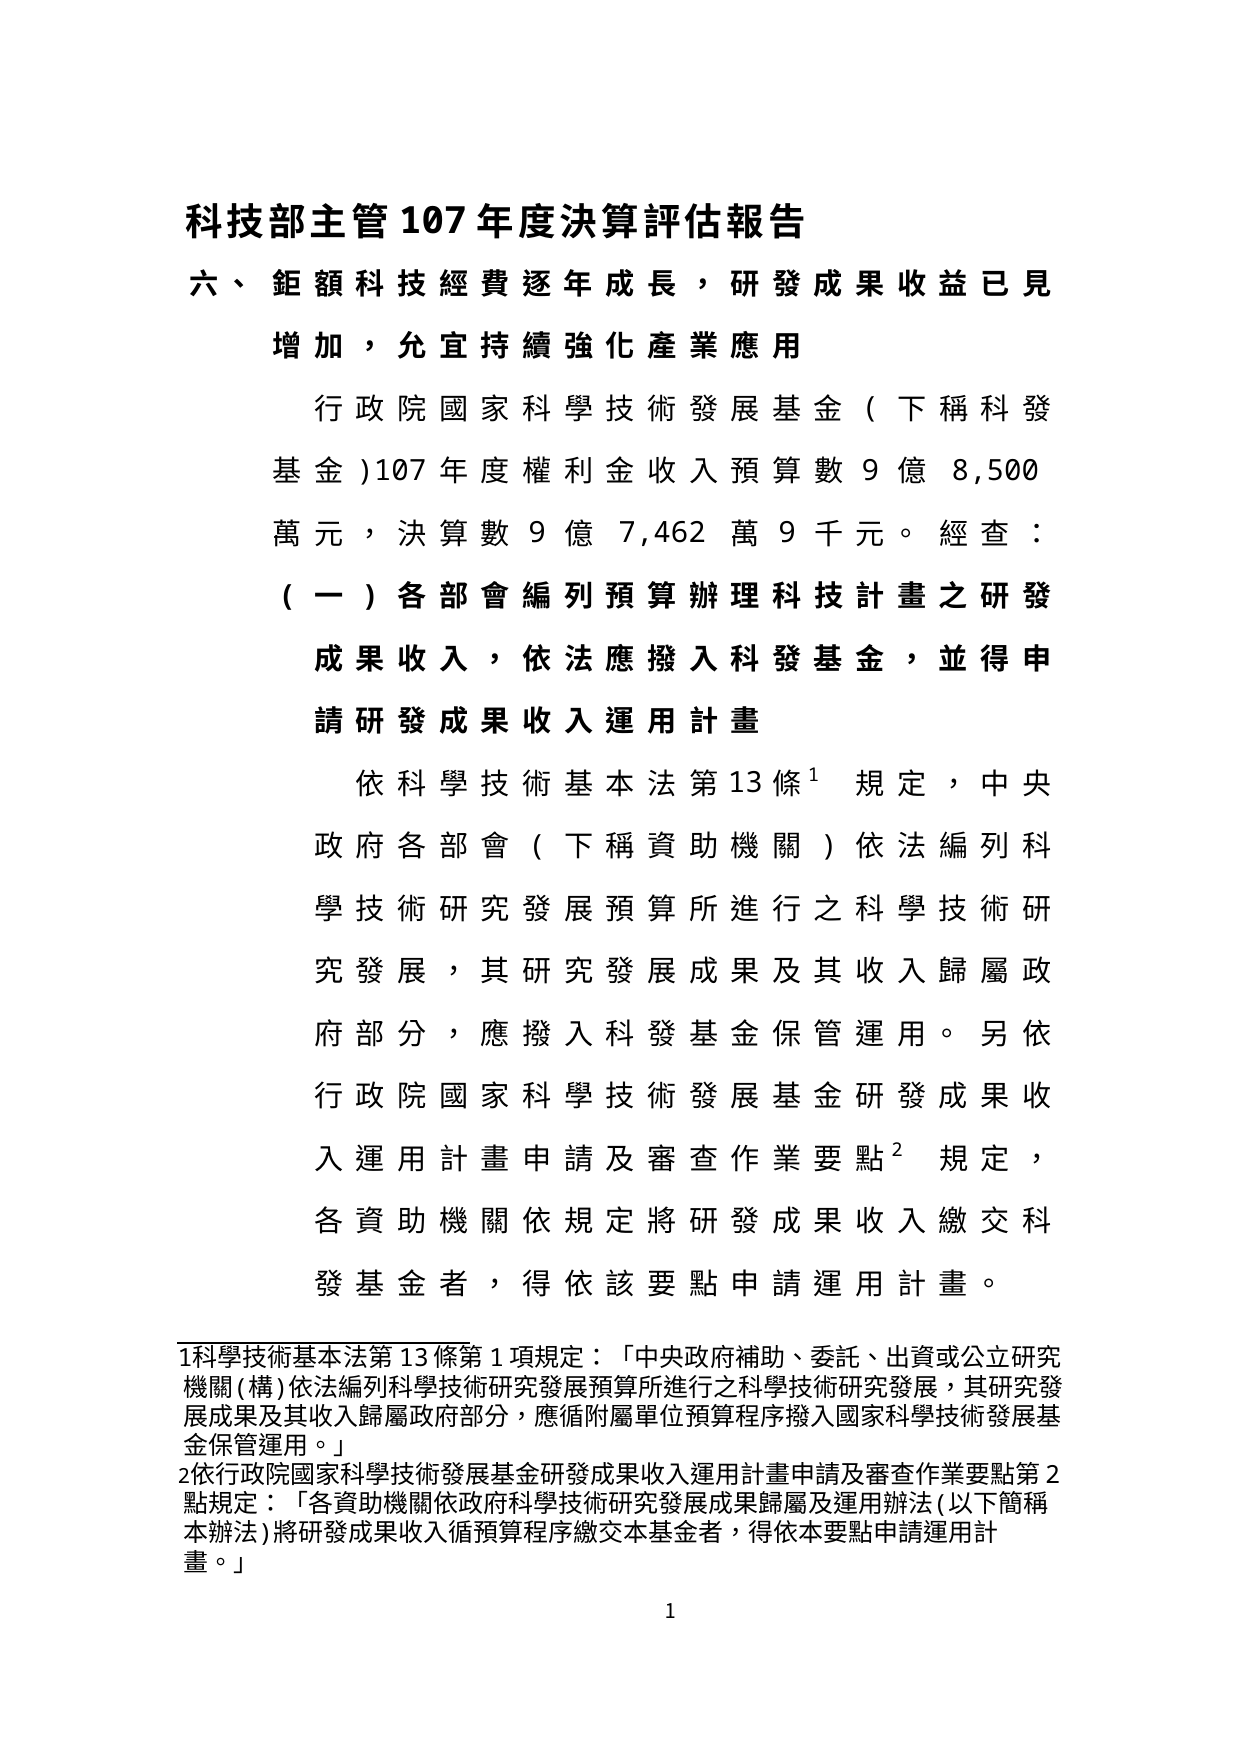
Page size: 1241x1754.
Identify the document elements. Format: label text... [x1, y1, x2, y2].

text 六、鉅額科技經費逐年成長，研發成果收益已見增加，允宜持續強化產業應用 [183, 240, 1058, 365]
text 科技部主管107年度決算評估報告 [183, 177, 1058, 240]
text 行政院國家科學技術發展基金(下稱科發基金)107年度權利金收入預算數9億8,500萬元，決算數9億7,462萬9千元。經查： [242, 365, 1058, 552]
text 科學技術基本法第13條第1項規定：「中央政府補助、委託、出資或公立研究機關(構)依法編列科學技術研究發展預算所進行之科學技術研究發展，其研究發展成果及其收入歸屬政府部分，應循附屬單位預算程序撥入國家科學技術發展基金保管運用。」 [177, 1343, 1063, 1460]
text 依行政院國家科學技術發展基金研發成果收入運用計畫申請及審查作業要點第2點規定：「各資助機關依政府科學技術研究發展成果歸屬及運用辦法(以下簡稱本辦法)將研發成果收入循預算程序繳交本基金者，得依本要點申請運用計畫。」 [177, 1460, 1063, 1577]
text 依科學技術基本法第13條規定，中央政府各部會(下稱資助機關)依法編列科學技術研究發展預算所進行之科學技術研究發展，其研究發展成果及其收入歸屬政府部分，應撥入科發基金保管運用。另依行政院國家科學技術發展基金研發成果收入運用計畫申請及審查作業要點規定，各資助機關依規定將研發成果收入繳交科發基金者，得依該要點申請運用計畫。 [271, 740, 1058, 1302]
text (一)各部會編列預算辦理科技計畫之研發成果收入，依法應撥入科發基金，並得申請研發成果收入運用計畫 [242, 552, 1058, 740]
